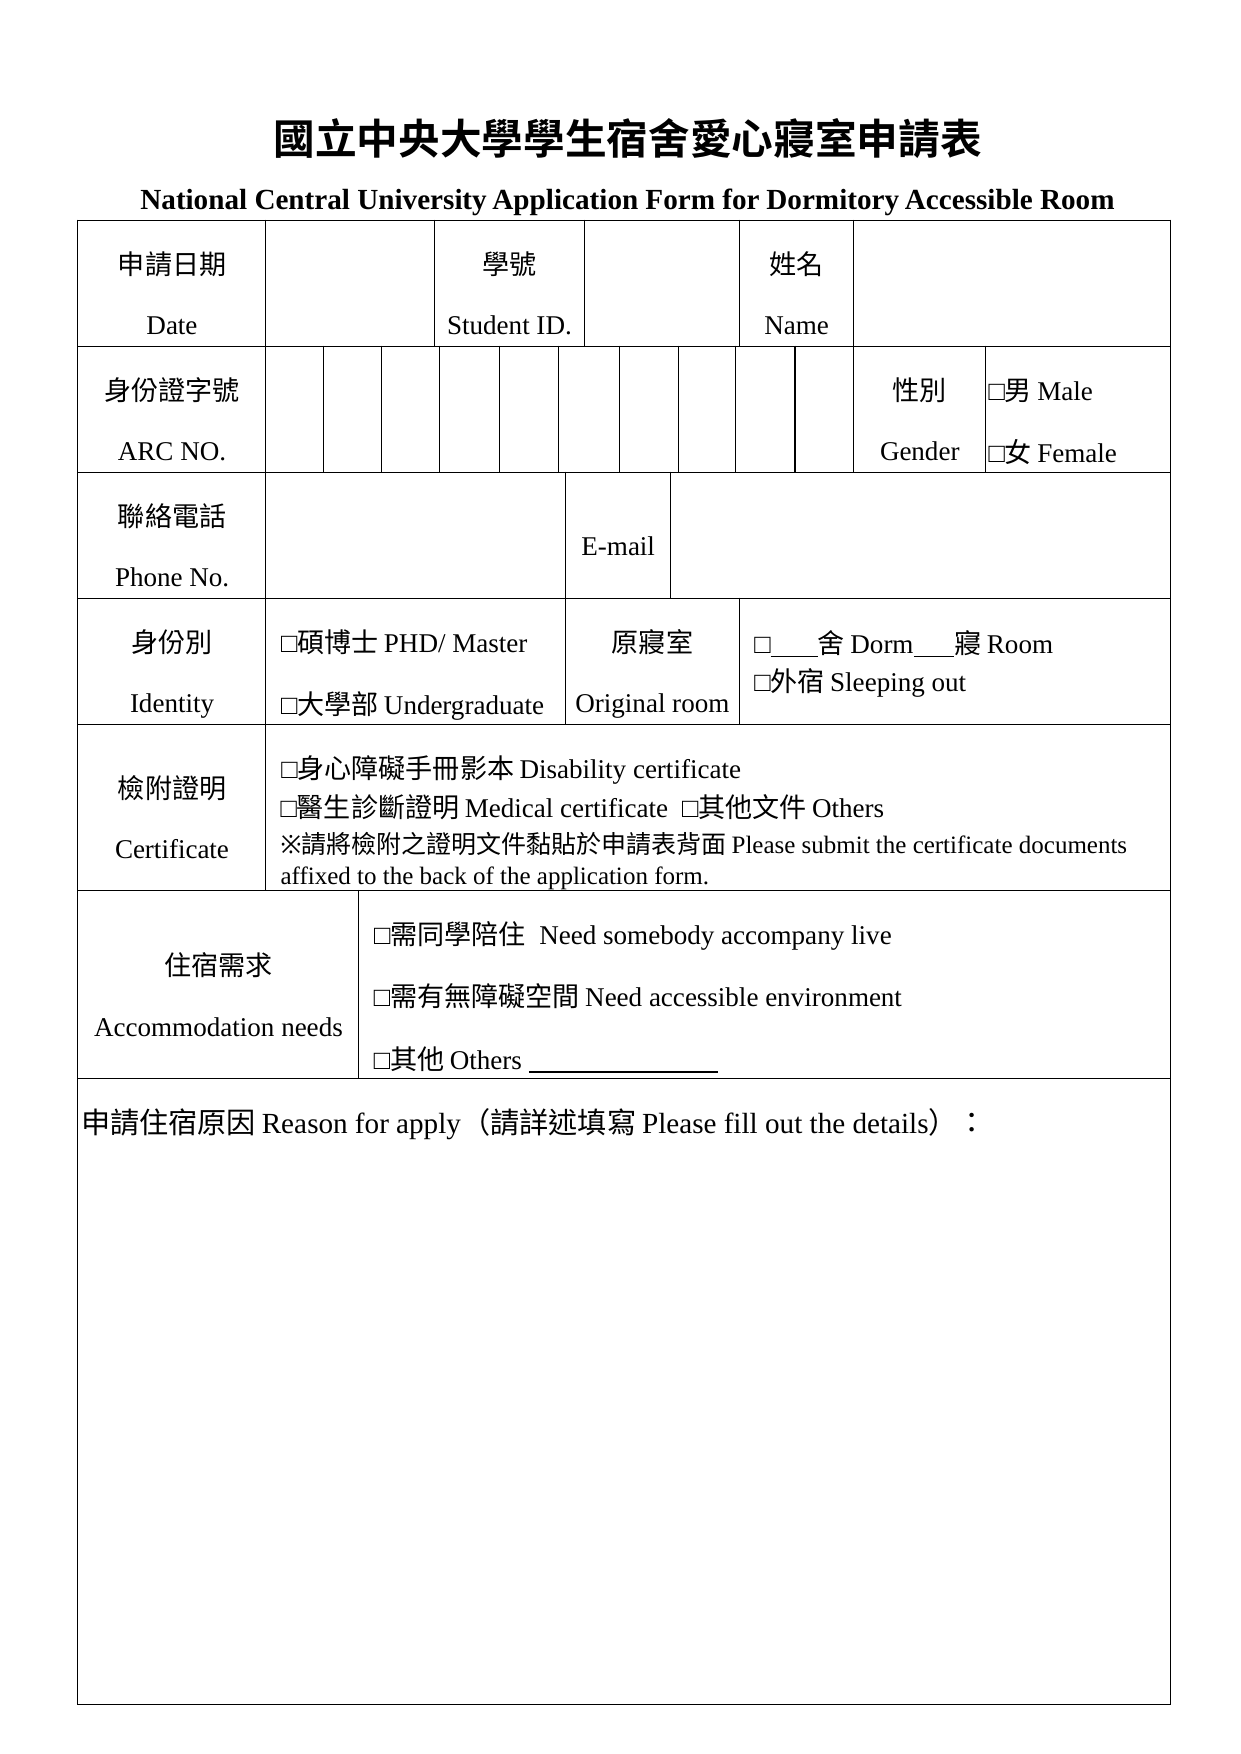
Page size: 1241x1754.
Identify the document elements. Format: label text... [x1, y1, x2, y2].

table_cell [266, 347, 323, 472]
table_cell [382, 347, 439, 472]
table_header [854, 221, 1170, 346]
table_cell 身份別 Identity [78, 599, 265, 724]
table_cell 申請住宿原因Reason for apply（請詳述填寫Please fill out the details）： [78, 1079, 1170, 1704]
text National Central University Application Form for Dormitory Accessible Room [90, 157, 1165, 219]
table_cell [500, 347, 558, 472]
table_cell 聯絡電話 Phone No. [78, 473, 265, 598]
table_cell □ 舍Dorm 寢Room □外宿Sleeping out [740, 599, 1170, 724]
table_header 學號 Student ID. [435, 221, 584, 346]
table_cell [736, 347, 794, 472]
table_cell 原寢室 Original room [566, 599, 739, 724]
table_cell [679, 347, 735, 472]
table_cell 性別 Gender [854, 347, 985, 472]
table_cell 住宿需求Accommodation needs [78, 891, 358, 1078]
table_cell [440, 347, 499, 472]
table_cell [559, 347, 619, 472]
table_cell [671, 473, 1170, 598]
table_header [266, 221, 434, 346]
table_cell □需同學陪住 Need somebody accompany live □需有無障礙空間Need accessible environment □其他Others [359, 891, 1170, 1078]
table_cell [620, 347, 678, 472]
table_cell □碩博士PHD/ Master □大學部Undergraduate [266, 599, 565, 724]
text 國立中央大學學生宿舍愛心寢室申請表 [90, 94, 1165, 157]
table_cell [266, 473, 565, 598]
table_header [585, 221, 739, 346]
table_header 姓名 Name [740, 221, 853, 346]
table_cell □身心障礙手冊影本Disability certificate □醫生診斷證明Medical certificate □其他文件Others ※請將檢附之證明文件黏貼於申請表背面Please submit the certificate documents affixed to the back of the application form. [266, 725, 1170, 890]
table_header 申請日期 Date [78, 221, 265, 346]
table_cell □男Male □女Female [986, 347, 1170, 472]
table_cell 身份證字號 ARC NO. [78, 347, 265, 472]
table_cell [324, 347, 381, 472]
table_cell E-mail [566, 473, 670, 598]
table_cell 檢附證明Certificate [78, 725, 265, 890]
table_cell [796, 347, 853, 472]
